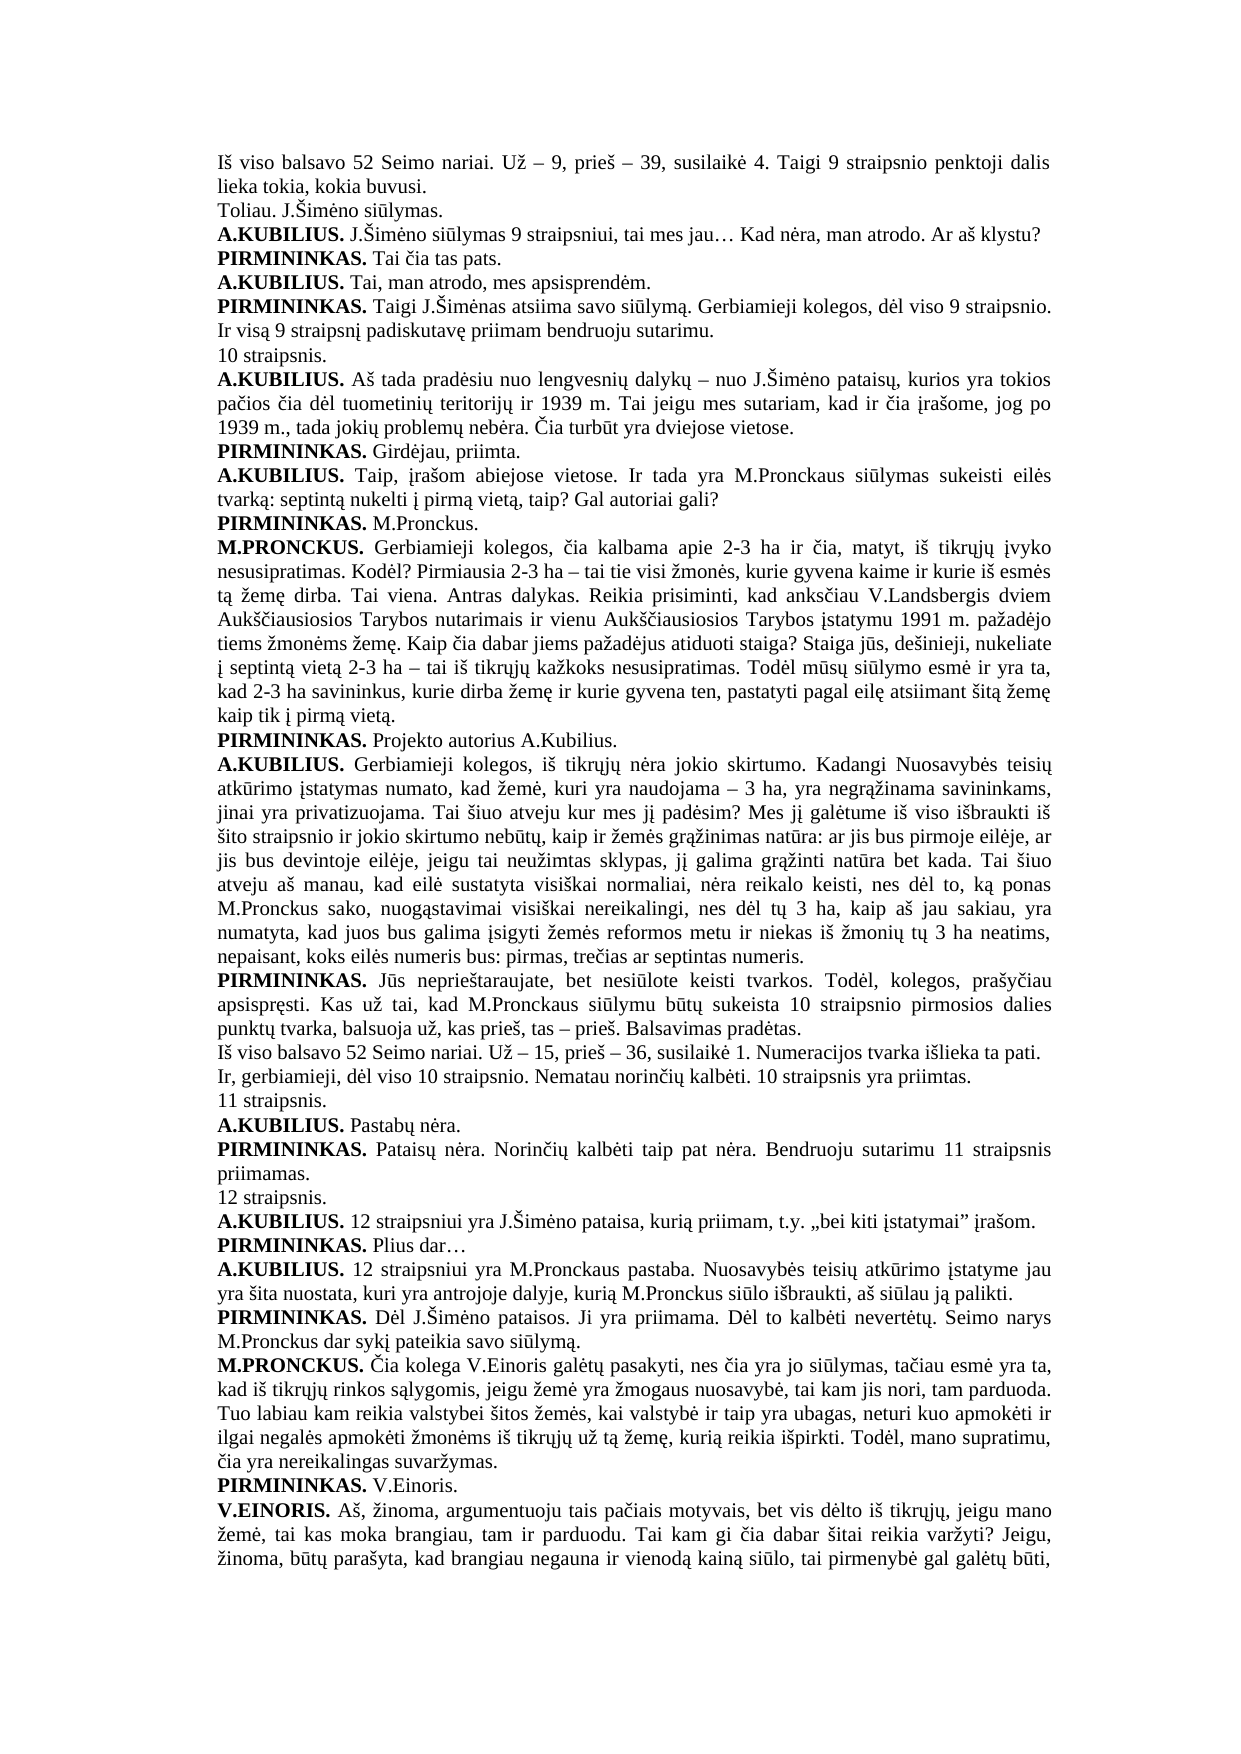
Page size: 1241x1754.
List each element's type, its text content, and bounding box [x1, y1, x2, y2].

text 10 straipsnis. [217, 342, 1053, 367]
text M.PRONCKUS. Čia kolega V.Einoris galėtų pasakyti, nes čia yra jo siūlymas, tačiau esmė yra ta, kad iš tikrųjų rinkos sąlygomis, jeigu žemė yra žmogaus nuosavybė, tai kam jis nori, tam parduoda. Tuo labiau kam reikia valstybei šitos žemės, kai valstybė ir taip yra ubagas, neturi kuo apmokėti ir ilgai negalės apmokėti žmonėms iš tikrųjų už tą žemę, kurią reikia išpirkti. Todėl, mano supratimu, čia yra nereikalingas suvaržymas. [217, 1353, 1053, 1473]
text PIRMININKAS. Projekto autorius A.Kubilius. [217, 727, 1053, 752]
text PIRMININKAS. Plius dar… [217, 1233, 1053, 1257]
text PIRMININKAS. Tai čia tas pats. [217, 246, 1053, 270]
text A.KUBILIUS. Tai, man atrodo, mes apsisprendėm. [217, 270, 1053, 294]
text Iš viso balsavo 52 Seimo nariai. Už – 15, prieš – 36, susilaikė 1. Numeracijos tvarka išlieka ta pati. [217, 1040, 1053, 1064]
text 12 straipsnis. [217, 1185, 1053, 1209]
text PIRMININKAS. Girdėjau, priimta. [217, 439, 1053, 463]
text V.EINORIS. Aš, žinoma, argumentuoju tais pačiais motyvais, bet vis dėlto iš tikrųjų, jeigu mano žemė, tai kas moka brangiau, tam ir parduodu. Tai kam gi čia dabar šitai reikia varžyti? Jeigu, žinoma, būtų parašyta, kad brangiau negauna ir vienodą kainą siūlo, tai pirmenybė gal galėtų būti, [217, 1497, 1053, 1570]
text PIRMININKAS. Jūs neprieštaraujate, bet nesiūlote keisti tvarkos. Todėl, kolegos, prašyčiau apsispręsti. Kas už tai, kad M.Pronckaus siūlymu būtų sukeista 10 straipsnio pirmosios dalies punktų tvarka, balsuoja už, kas prieš, tas – prieš. Balsavimas pradėtas. [217, 968, 1053, 1040]
text A.KUBILIUS. Gerbiamieji kolegos, iš tikrųjų nėra jokio skirtumo. Kadangi Nuosavybės teisių atkūrimo įstatymas numato, kad žemė, kuri yra naudojama – 3 ha, yra negrąžinama savininkams, jinai yra privatizuojama. Tai šiuo atveju kur mes jį padėsim? Mes jį galėtume iš viso išbraukti iš šito straipsnio ir jokio skirtumo nebūtų, kaip ir žemės grąžinimas natūra: ar jis bus pirmoje eilėje, ar jis bus devintoje eilėje, jeigu tai neužimtas sklypas, jį galima grąžinti natūra bet kada. Tai šiuo atveju aš manau, kad eilė sustatyta visiškai normaliai, nėra reikalo keisti, nes dėl to, ką ponas M.Pronckus sako, nuogąstavimai visiškai nereikalingi, nes dėl tų 3 ha, kaip aš jau sakiau, yra numatyta, kad juos bus galima įsigyti žemės reformos metu ir niekas iš žmonių tų 3 ha neatims, nepaisant, koks eilės numeris bus: pirmas, trečias ar septintas numeris. [217, 752, 1053, 968]
text A.KUBILIUS. Taip, įrašom abiejose vietose. Ir tada yra M.Pronckaus siūlymas sukeisti eilės tvarką: septintą nukelti į pirmą vietą, taip? Gal autoriai gali? [217, 463, 1053, 511]
text Ir, gerbiamieji, dėl viso 10 straipsnio. Nematau norinčių kalbėti. 10 straipsnis yra priimtas. [217, 1064, 1053, 1088]
text PIRMININKAS. Taigi J.Šimėnas atsiima savo siūlymą. Gerbiamieji kolegos, dėl viso 9 straipsnio. Ir visą 9 straipsnį padiskutavę priimam bendruoju sutarimu. [217, 294, 1053, 342]
text A.KUBILIUS. Pastabų nėra. [217, 1112, 1053, 1137]
text A.KUBILIUS. J.Šimėno siūlymas 9 straipsniui, tai mes jau… Kad nėra, man atrodo. Ar aš klystu? [217, 222, 1053, 246]
text A.KUBILIUS. Aš tada pradėsiu nuo lengvesnių dalykų – nuo J.Šimėno pataisų, kurios yra tokios pačios čia dėl tuometinių teritorijų ir 1939 m. Tai jeigu mes sutariam, kad ir čia įrašome, jog po 1939 m., tada jokių problemų nebėra. Čia turbūt yra dviejose vietose. [217, 367, 1053, 439]
text Toliau. J.Šimėno siūlymas. [217, 198, 1053, 222]
text 11 straipsnis. [217, 1088, 1053, 1112]
text A.KUBILIUS. 12 straipsniui yra J.Šimėno pataisa, kurią priimam, t.y. „bei kiti įstatymai” įrašom. [217, 1209, 1053, 1233]
text Iš viso balsavo 52 Seimo nariai. Už – 9, prieš – 39, susilaikė 4. Taigi 9 straipsnio penktoji dalis lieka tokia, kokia buvusi. [217, 150, 1053, 198]
text PIRMININKAS. Dėl J.Šimėno pataisos. Ji yra priimama. Dėl to kalbėti nevertėtų. Seimo narys M.Pronckus dar sykį pateikia savo siūlymą. [217, 1305, 1053, 1353]
text M.PRONCKUS. Gerbiamieji kolegos, čia kalbama apie 2-3 ha ir čia, matyt, iš tikrųjų įvyko nesusipratimas. Kodėl? Pirmiausia 2-3 ha – tai tie visi žmonės, kurie gyvena kaime ir kurie iš esmės tą žemę dirba. Tai viena. Antras dalykas. Reikia prisiminti, kad anksčiau V.Landsbergis dviem Aukščiausiosios Tarybos nutarimais ir vienu Aukščiausiosios Tarybos įstatymu 1991 m. pažadėjo tiems žmonėms žemę. Kaip čia dabar jiems pažadėjus atiduoti staiga? Staiga jūs, dešinieji, nukeliate į septintą vietą 2-3 ha – tai iš tikrųjų kažkoks nesusipratimas. Todėl mūsų siūlymo esmė ir yra ta, kad 2-3 ha savininkus, kurie dirba žemę ir kurie gyvena ten, pastatyti pagal eilę atsiimant šitą žemę kaip tik į pirmą vietą. [217, 535, 1053, 727]
text PIRMININKAS. Pataisų nėra. Norinčių kalbėti taip pat nėra. Bendruoju sutarimu 11 straipsnis priimamas. [217, 1137, 1053, 1185]
text PIRMININKAS. M.Pronckus. [217, 511, 1053, 535]
text A.KUBILIUS. 12 straipsniui yra M.Pronckaus pastaba. Nuosavybės teisių atkūrimo įstatyme jau yra šita nuostata, kuri yra antrojoje dalyje, kurią M.Pronckus siūlo išbraukti, aš siūlau ją palikti. [217, 1257, 1053, 1305]
text PIRMININKAS. V.Einoris. [217, 1473, 1053, 1497]
